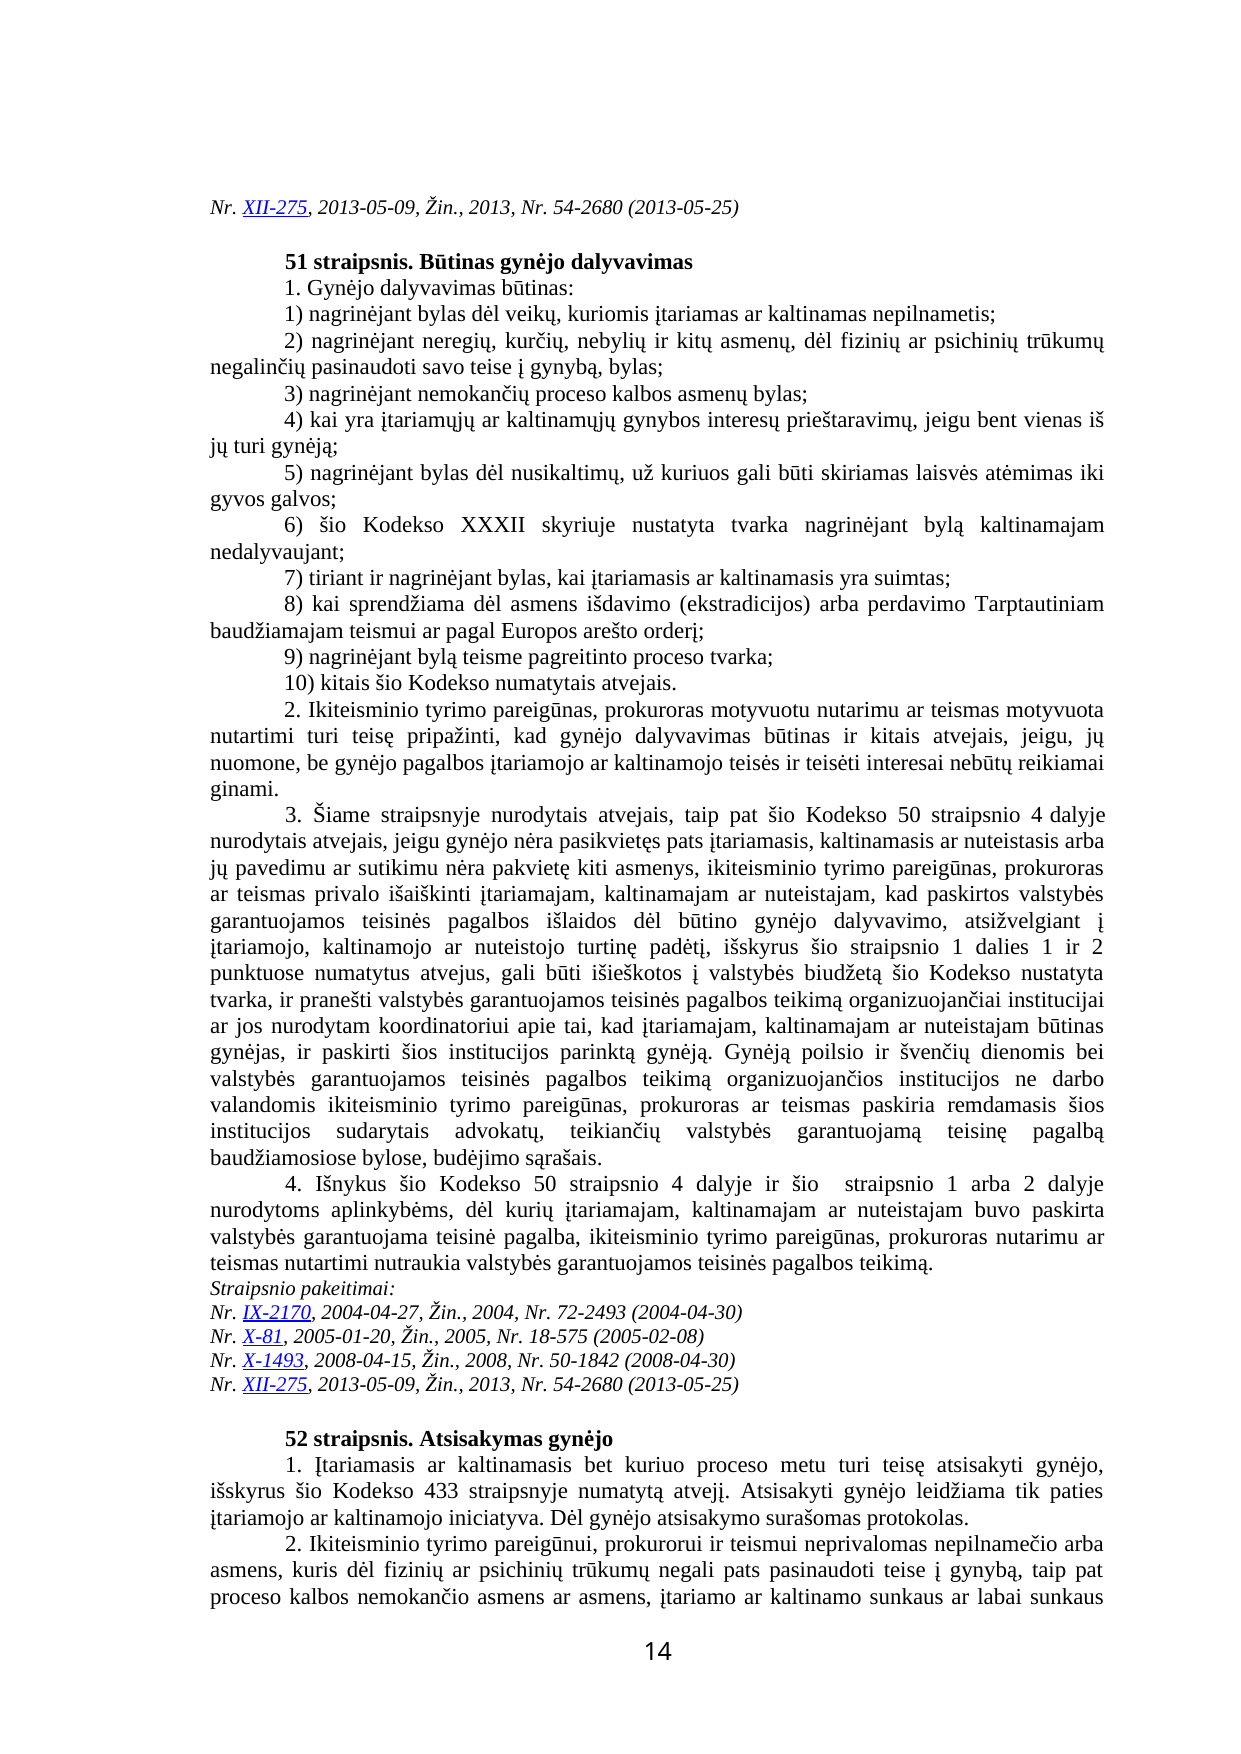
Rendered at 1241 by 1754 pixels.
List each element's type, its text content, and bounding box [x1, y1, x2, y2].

text 7) tiriant ir nagrinėjant bylas, kai įtariamasis ar kaltinamasis yra suimtas; [210, 564, 1106, 590]
text 3. Šiame straipsnyje nurodytais atvejais, taip pat šio Kodekso 50 straipsnio 4 dalyje nurodytais atvejais, jeigu gynėjo nėra pasikvietęs pats įtariamasis, kaltinamasis ar nuteistasis arba jų pavedimu ar sutikimu nėra pakvietę kiti asmenys, ikiteisminio tyrimo pareigūnas, prokuroras ar teismas privalo išaiškinti įtariamajam, kaltinamajam ar nuteistajam, kad paskirtos valstybės garantuojamos teisinės pagalbos išlaidos dėl būtino gynėjo dalyvavimo, atsižvelgiant į įtariamojo, kaltinamojo ar nuteistojo turtinę padėtį, išskyrus šio straipsnio 1 dalies 1 ir 2 punktuose numatytus atvejus, gali būti išieškotos į valstybės biudžetą šio Kodekso nustatyta tvarka, ir pranešti valstybės garantuojamos teisinės pagalbos teikimą organizuojančiai institucijai ar jos nurodytam koordinatoriui apie tai, kad įtariamajam, kaltinamajam ar nuteistajam būtinas gynėjas, ir paskirti šios institucijos parinktą gynėją. Gynėją poilsio ir švenčių dienomis bei valstybės garantuojamos teisinės pagalbos teikimą organizuojančios institucijos ne darbo valandomis ikiteisminio tyrimo pareigūnas, prokuroras ar teismas paskiria remdamasis šios institucijos sudarytais advokatų, teikiančių valstybės garantuojamą teisinę pagalbą baudžiamosiose bylose, budėjimo sąrašais. [210, 801, 1106, 1170]
text 1. Gynėjo dalyvavimas būtinas: [210, 274, 1106, 301]
text 1. Įtariamasis ar kaltinamasis bet kuriuo proceso metu turi teisę atsisakyti gynėjo, išskyrus šio Kodekso 433 straipsnyje numatytą atvejį. Atsisakyti gynėjo leidžiama tik paties įtariamojo ar kaltinamojo iniciatyva. Dėl gynėjo atsisakymo surašomas protokolas. [210, 1451, 1106, 1530]
text 2) nagrinėjant neregių, kurčių, nebylių ir kitų asmenų, dėl fizinių ar psichinių trūkumų negalinčių pasinaudoti savo teise į gynybą, bylas; [210, 327, 1106, 379]
text Nr. X-81, 2005-01-20, Žin., 2005, Nr. 18-575 (2005-02-08) [210, 1324, 1106, 1348]
text 4. Išnykus šio Kodekso 50 straipsnio 4 dalyje ir šio straipsnio 1 arba 2 dalyje nurodytoms aplinkybėms, dėl kurių įtariamajam, kaltinamajam ar nuteistajam buvo paskirta valstybės garantuojama teisinė pagalba, ikiteisminio tyrimo pareigūnas, prokuroras nutarimu ar teismas nutartimi nutraukia valstybės garantuojamos teisinės pagalbos teikimą. [210, 1170, 1106, 1276]
text 4) kai yra įtariamųjų ar kaltinamųjų gynybos interesų prieštaravimų, jeigu bent vienas iš jų turi gynėją; [210, 406, 1106, 459]
text 2. Ikiteisminio tyrimo pareigūnas, prokuroras motyvuotu nutarimu ar teismas motyvuota nutartimi turi teisę pripažinti, kad gynėjo dalyvavimas būtinas ir kitais atvejais, jeigu, jų nuomone, be gynėjo pagalbos įtariamojo ar kaltinamojo teisės ir teisėti interesai nebūtų reikiamai ginami. [210, 696, 1106, 801]
text 9) nagrinėjant bylą teisme pagreitinto proceso tvarka; [210, 643, 1106, 669]
text Nr. X-1493, 2008-04-15, Žin., 2008, Nr. 50-1842 (2008-04-30) [210, 1348, 1106, 1372]
text 5) nagrinėjant bylas dėl nusikaltimų, už kuriuos gali būti skiriamas laisvės atėmimas iki gyvos galvos; [210, 459, 1106, 511]
text 2. Ikiteisminio tyrimo pareigūnui, prokurorui ir teismui neprivalomas nepilnamečio arba asmens, kuris dėl fizinių ar psichinių trūkumų negali pats pasinaudoti teise į gynybą, taip pat proceso kalbos nemokančio asmens ar asmens, įtariamo ar kaltinamo sunkaus ar labai sunkaus [210, 1530, 1106, 1609]
text 1) nagrinėjant bylas dėl veikų, kuriomis įtariamas ar kaltinamas nepilnametis; [210, 301, 1106, 327]
text 51 straipsnis. Būtinas gynėjo dalyvavimas [210, 248, 1106, 274]
text 8) kai sprendžiama dėl asmens išdavimo (ekstradicijos) arba perdavimo Tarptautiniam baudžiamajam teismui ar pagal Europos arešto orderį; [210, 590, 1106, 643]
text Nr. XII-275, 2013-05-09, Žin., 2013, Nr. 54-2680 (2013-05-25) [210, 1372, 1106, 1396]
text 52 straipsnis. Atsisakymas gynėjo [210, 1425, 1106, 1451]
text Nr. IX-2170, 2004-04-27, Žin., 2004, Nr. 72-2493 (2004-04-30) [210, 1300, 1106, 1324]
text 3) nagrinėjant nemokančių proceso kalbos asmenų bylas; [210, 379, 1106, 406]
text 10) kitais šio Kodekso numatytais atvejais. [210, 669, 1106, 696]
text Straipsnio pakeitimai: [210, 1276, 1106, 1300]
text 6) šio Kodekso XXXII skyriuje nustatyta tvarka nagrinėjant bylą kaltinamajam nedalyvaujant; [210, 511, 1106, 564]
text Nr. XII-275, 2013-05-09, Žin., 2013, Nr. 54-2680 (2013-05-25) [210, 195, 1106, 219]
